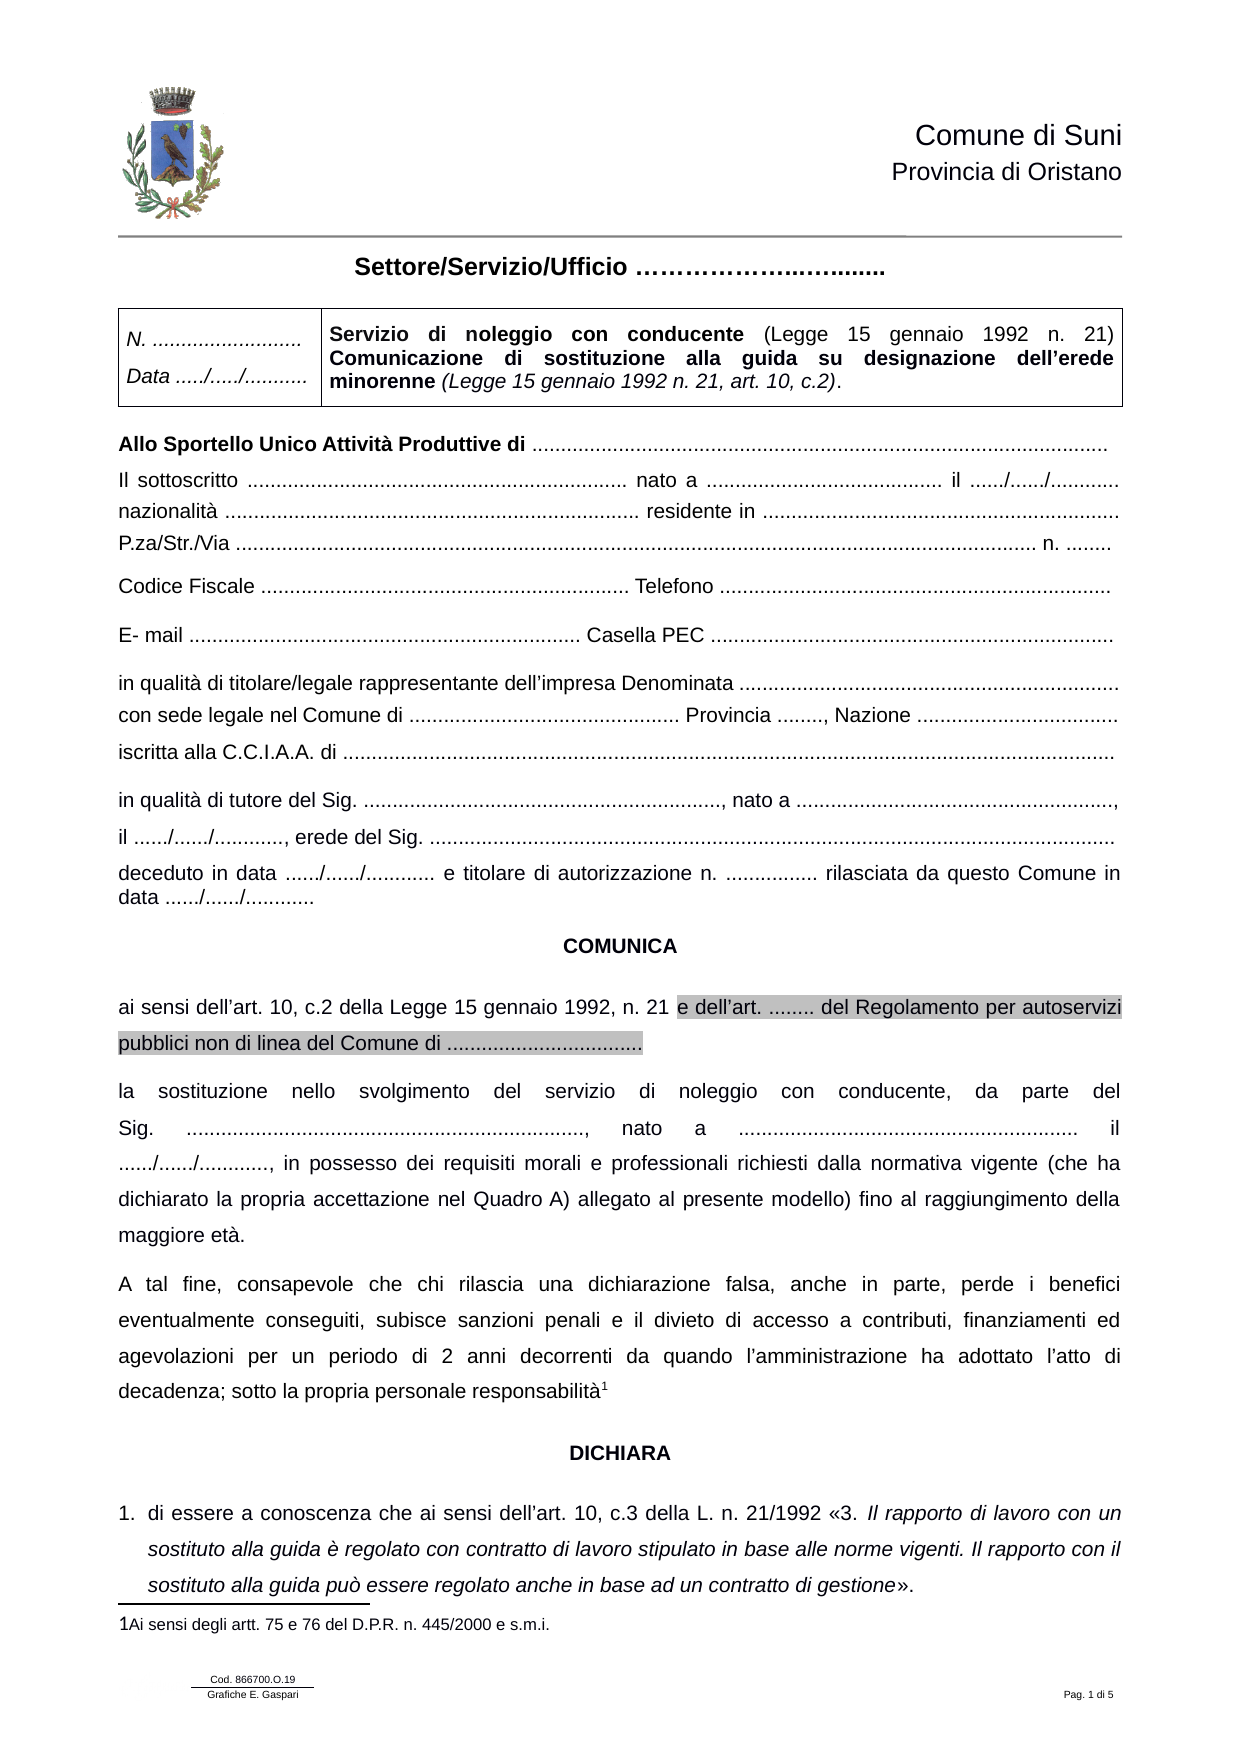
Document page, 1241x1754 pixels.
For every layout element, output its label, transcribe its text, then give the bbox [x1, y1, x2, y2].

text in qualità di tutore del Sig. .............................................................., nato a ......................................................., [118, 788, 1122, 812]
text Ai sensi degli artt. 75 e 76 del D.P.R. n. 445/2000 e s.m.i. [118, 1610, 1122, 1636]
text Il sottoscritto .................................................................. nato a ......................................... il ....../....../............ nazionalità ........................................................................ residente in .............................................................. P.za/Str./Via ........................................................................................................................................... n. ........ [118, 468, 1122, 554]
text deceduto in data ....../....../............ e titolare di autorizzazione n. ................ rilasciata da questo Comune in data ....../....../............ [118, 861, 1122, 909]
table_header N. .......................... Data ...../...../........... [119, 309, 321, 406]
text con sede legale nel Comune di ............................................... Provincia ........, Nazione ................................... [118, 703, 1122, 727]
text ai sensi dell’art. 10, c.2 della Legge 15 gennaio 1992, n. 21 e dell’art. ........ del Regolamento per autoservizi pubblici non di linea del Comune di .................................. [118, 995, 1122, 1055]
text Provincia di Oristano [224, 157, 1122, 185]
list di essere a conoscenza che ai sensi dell’art. 10, c.3 della L. n. 21/1992 «3. Il rapporto di lavoro con un sostituto alla guida è regolato con contratto di lavoro stipulato in base alle norme vigenti. Il rapporto con il sostituto alla guida può essere regolato anche in base ad un contratto di gestione». [118, 1501, 1122, 1597]
text Codice Fiscale ................................................................ Telefono .................................................................... [118, 574, 1122, 598]
table_header Servizio di noleggio con conducente (Legge 15 gennaio 1992 n. 21) Comunicazione di sostituzione alla guida su designazione dell’erede minorenne (Legge 15 gennaio 1992 n. 21, art. 10, c.2). [322, 309, 1122, 406]
picture [122, 87, 224, 219]
text iscritta alla C.C.I.A.A. di ...................................................................................................................................... [118, 740, 1122, 764]
text E- mail .................................................................... Casella PEC ...................................................................... [118, 623, 1122, 647]
text Allo Sportello Unico Attività Produttive di .................................................................................................... [118, 432, 1122, 456]
text Settore/Servizio/Ufficio ………………...…........ [118, 252, 1122, 281]
text Comune di Suni [224, 118, 1122, 152]
text la sostituzione nello svolgimento del servizio di noleggio con conducente, da parte del Sig. ....................................................................., nato a ........................................................... il ....../....../............, in possesso dei requisiti morali e professionali richiesti dalla normativa vigente (che ha dichiarato la propria accettazione nel Quadro A) allegato al presente modello) fino al raggiungimento della maggiore età. [118, 1079, 1122, 1247]
text A tal fine, consapevole che chi rilascia una dichiarazione falsa, anche in parte, perde i benefici eventualmente conseguiti, subisce sanzioni penali e il divieto di accesso a contributi, finanziamenti ed agevolazioni per un periodo di 2 anni decorrenti da quando l’amministrazione ha adottato l’atto di decadenza; sotto la propria personale responsabilità [118, 1272, 1122, 1403]
text in qualità di titolare/legale rappresentante dell’impresa Denominata .................................................................. [118, 671, 1122, 695]
text COMUNICA [118, 934, 1122, 958]
subtitle DICHIARA [118, 1440, 1122, 1464]
text il ....../....../............, erede del Sig. ....................................................................................................................... [118, 825, 1122, 849]
